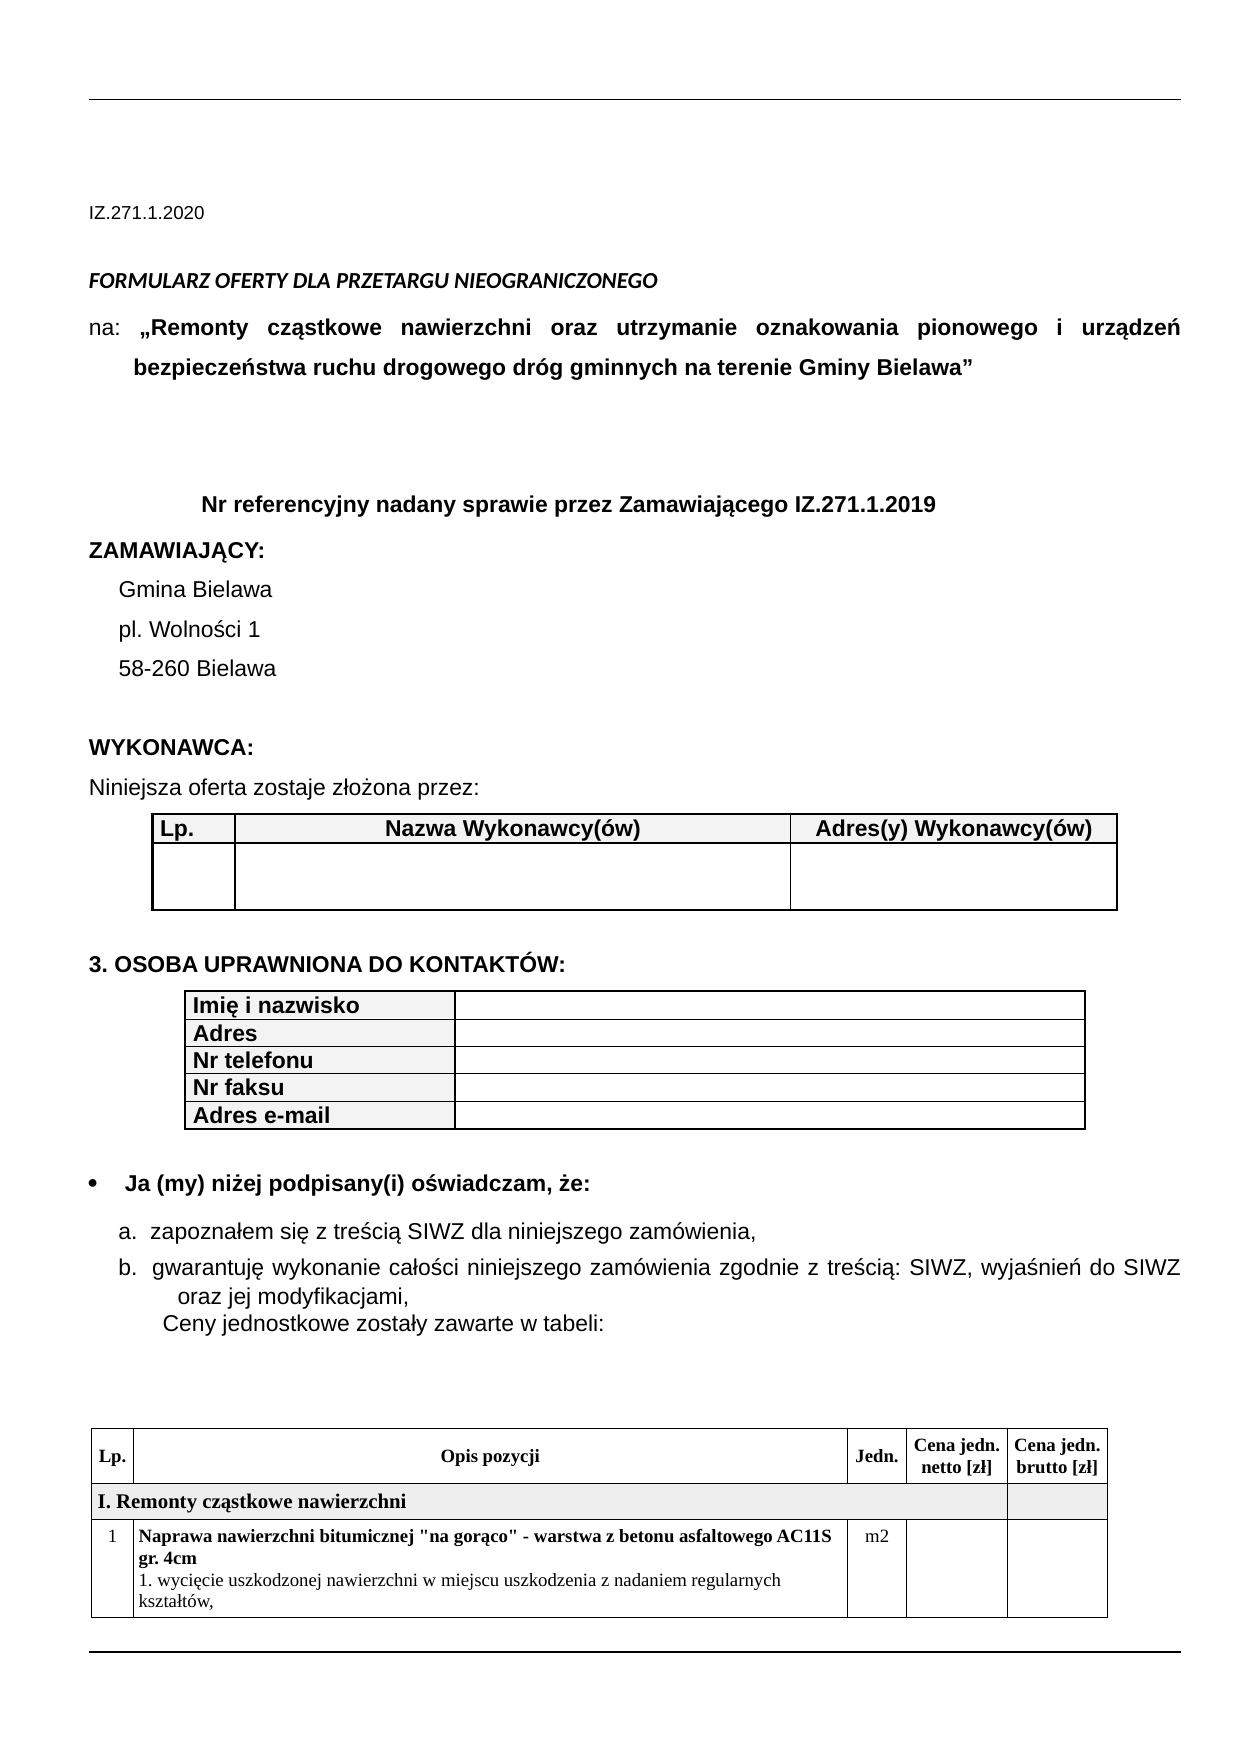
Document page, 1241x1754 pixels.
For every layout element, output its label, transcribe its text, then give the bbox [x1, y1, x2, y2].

table_header Lp. [154, 815, 234, 842]
table_cell [1008, 1520, 1107, 1617]
table_header Jedn. [848, 1429, 906, 1483]
table_header Lp. [92, 1429, 133, 1483]
table_cell Adres [186, 1020, 454, 1046]
table_header [456, 992, 1084, 1018]
subtitle IZ.271.1.2020 [89, 202, 1181, 224]
table_header Opis pozycji [134, 1429, 847, 1483]
list ZAMAWIAJĄCY: [89, 537, 1181, 563]
table_cell Adres e-mail [186, 1102, 454, 1128]
table_header Cena jedn. brutto [zł] [1008, 1429, 1107, 1483]
text pl. Wolności 1 [89, 616, 1181, 642]
text 58-260 Bielawa [89, 655, 1181, 682]
text Gmina Bielawa [89, 576, 1181, 603]
table_cell [456, 1074, 1084, 1101]
table_header Imię i nazwisko [186, 992, 454, 1018]
list WYKONAWCA: [89, 734, 1181, 761]
list zapoznałem się z treścią SIWZ dla niniejszego zamówienia, [118, 1215, 1181, 1244]
table_cell [1008, 1484, 1107, 1519]
table_cell 1 [92, 1520, 133, 1617]
text na: „Remonty cząstkowe nawierzchni oraz utrzymanie oznakowania pionowego i urządzeń bezpieczeństwa ruchu drogowego dróg gminnych na terenie Gminy Bielawa” [89, 314, 1181, 380]
table_header Adres(y) Wykonawcy(ów) [791, 815, 1116, 842]
text Ceny jednostkowe zostały zawarte w tabeli: [162, 1309, 1181, 1336]
table_cell [456, 1047, 1084, 1073]
text 3. OSOBA UPRAWNIONA DO KONTAKTÓW: [89, 951, 1181, 977]
subtitle FORMULARZ OFERTY DLA PRZETARGU NIEOGRANICZONEGO [89, 266, 1181, 294]
table_cell [907, 1520, 1007, 1617]
table_header Nazwa Wykonawcy(ów) [236, 815, 790, 842]
table_cell [791, 844, 1116, 909]
table_cell Nr faksu [186, 1074, 454, 1101]
table_cell Naprawa nawierzchni bitumicznej "na gorąco" - warstwa z betonu asfaltowego AC11S gr. 4cm 1. wycięcie uszkodzonej nawierzchni w miejscu uszkodzenia z nadaniem regularnych kształtów, [134, 1520, 847, 1617]
subtitle Nr referencyjny nadany sprawie przez Zamawiającego IZ.271.1.2019 [201, 491, 1181, 517]
table_header Cena jedn. netto [zł] [907, 1429, 1007, 1483]
list Niniejsza oferta zostaje złożona przez: [89, 774, 1181, 800]
table_cell [456, 1102, 1084, 1128]
list gwarantuję wykonanie całości niniejszego zamówienia zgodnie z treścią: SIWZ, wyjaśnień do SIWZ oraz jej modyfikacjami, [118, 1251, 1181, 1309]
table_cell [236, 844, 790, 909]
table_cell Nr telefonu [186, 1047, 454, 1073]
table_cell [456, 1020, 1084, 1046]
table_cell I. Remonty cząstkowe nawierzchni [92, 1484, 1007, 1519]
table_cell [154, 844, 234, 909]
list Ja (my) niżej podpisany(i) oświadczam, że: [89, 1170, 1181, 1196]
table_cell m2 [848, 1520, 906, 1617]
